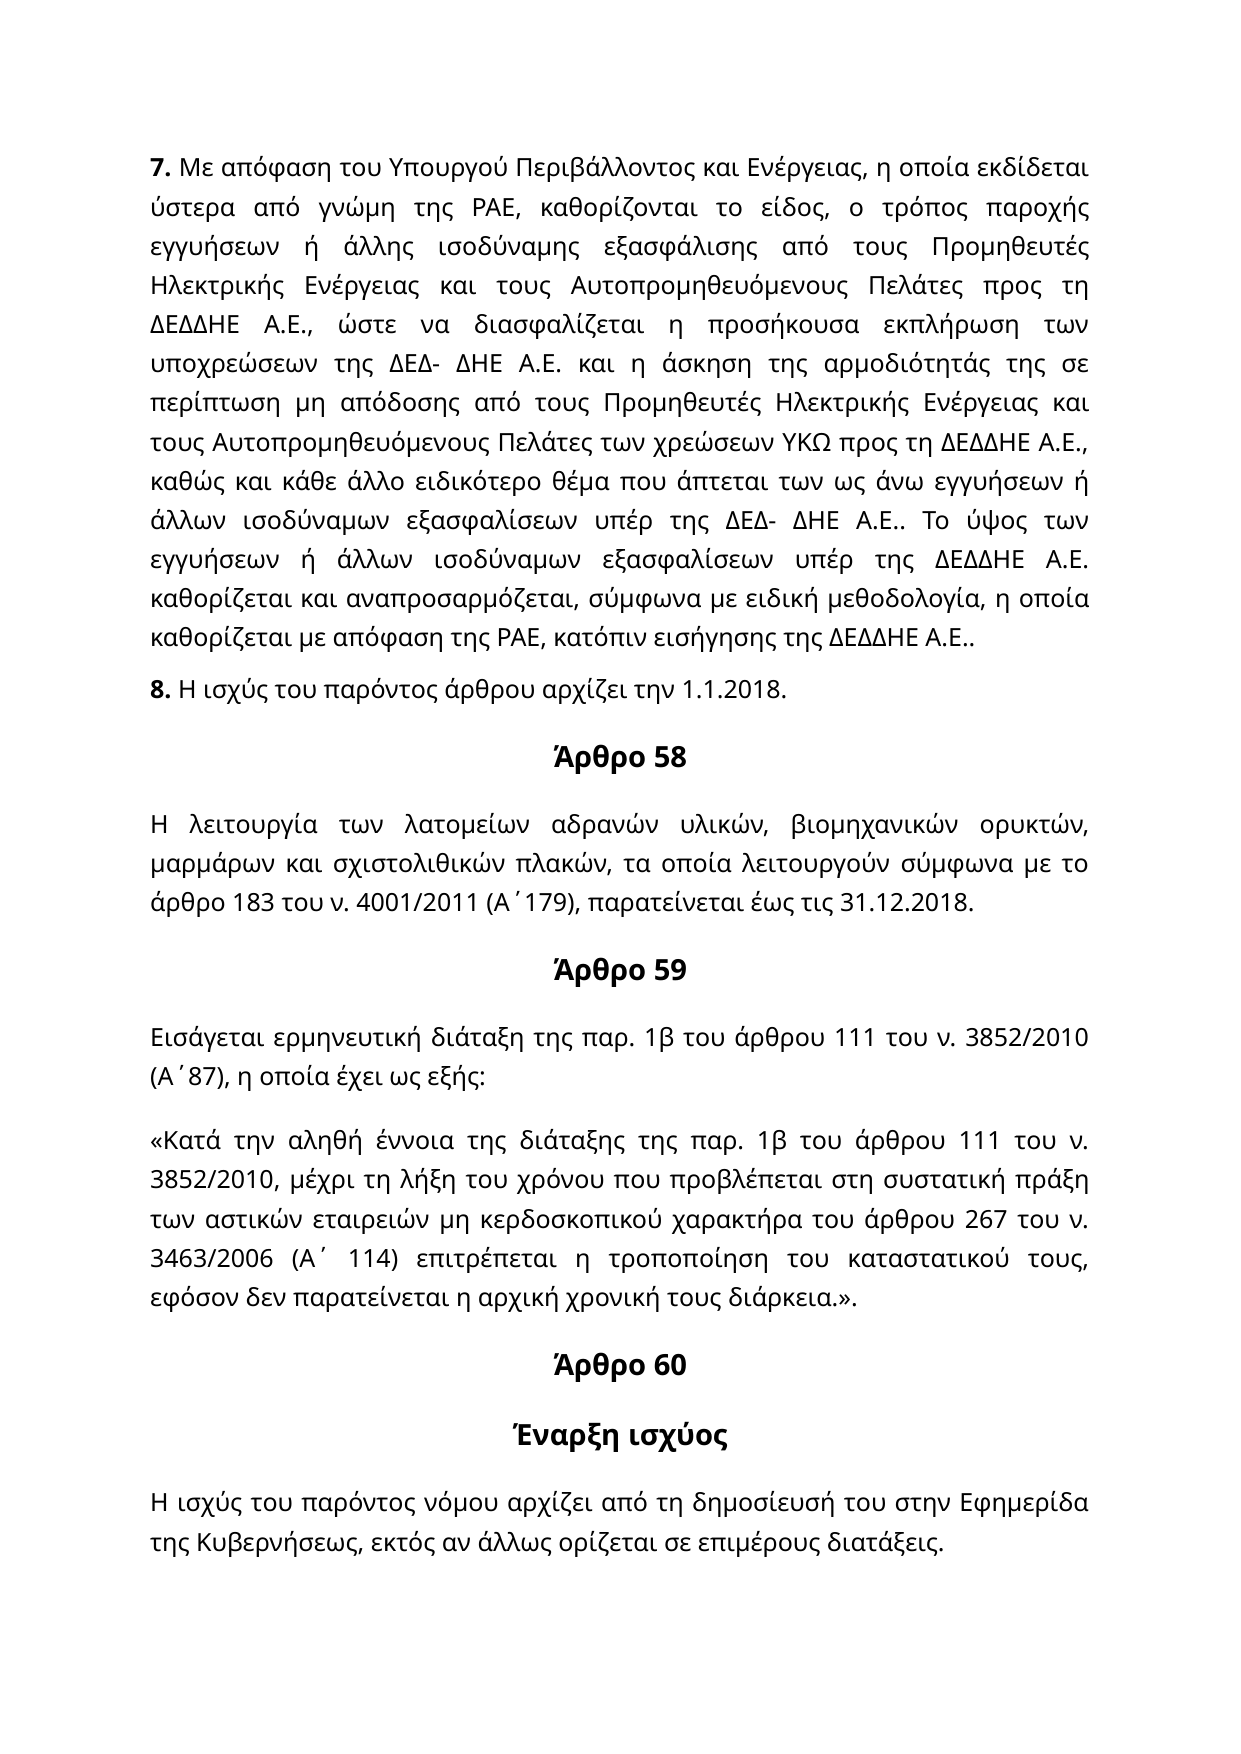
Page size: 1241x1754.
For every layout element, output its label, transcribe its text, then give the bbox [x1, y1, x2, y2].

text 7. Με απόφαση του Υπουργού Περιβάλλοντος και Ενέργειας, η οποία εκδίδεται ύστερα από γνώμη της ΡΑΕ, καθορίζονται το είδος, ο τρόπος παροχής εγγυήσεων ή άλλης ισοδύναμης εξασφάλισης από τους Προμηθευτές Ηλεκτρικής Ενέργειας και τους Αυτοπρομηθευόμενους Πελάτες προς τη ΔΕΔΔΗΕ Α.Ε., ώστε να διασφαλίζεται η προσήκουσα εκπλήρωση των υποχρεώσεων της ΔΕΔ- ΔΗΕ Α.Ε. και η άσκηση της αρμοδιότητάς της σε περίπτωση μη απόδοσης από τους Προμηθευτές Ηλεκτρικής Ενέργειας και τους Αυτοπρομηθευόμενους Πελάτες των χρεώσεων ΥΚΩ προς τη ΔΕΔΔΗΕ Α.Ε., καθώς και κάθε άλλο ειδικότερο θέμα που άπτεται των ως άνω εγγυήσεων ή άλλων ισοδύναμων εξασφαλίσεων υπέρ της ΔΕΔ- ΔΗΕ Α.Ε.. Το ύψος των εγγυήσεων ή άλλων ισοδύναμων εξασφαλίσεων υπέρ της ΔΕΔΔΗΕ Α.Ε. καθορίζεται και αναπροσαρμόζεται, σύμφωνα με ειδική μεθοδολογία, η οποία καθορίζεται με απόφαση της ΡΑΕ, κατόπιν εισήγησης της ΔΕΔΔΗΕ Α.Ε.. [150, 150, 1090, 654]
subtitle Άρθρο 60 [150, 1344, 1090, 1383]
text Η λειτουργία των λατομείων αδρανών υλικών, βιομηχανικών ορυκτών, μαρμάρων και σχιστολιθικών πλακών, τα οποία λειτουργούν σύμφωνα με το άρθρο 183 του ν. 4001/2011 (Α΄179), παρατείνεται έως τις 31.12.2018. [150, 806, 1090, 919]
subtitle Έναρξη ισχύος [150, 1414, 1090, 1454]
text 8. Η ισχύς του παρόντος άρθρου αρχίζει την 1.1.2018. [150, 672, 1090, 706]
text Εισάγεται ερμηνευτική διάταξη της παρ. 1β του άρθρου 111 του ν. 3852/2010 (Α΄87), η οποία έχει ως εξής: [150, 1019, 1090, 1093]
text Η ισχύς του παρόντος νόμου αρχίζει από τη δημοσίευσή του στην Εφημερίδα της Κυβερνήσεως, εκτός αν άλλως ορίζεται σε επιμέρους διατάξεις. [150, 1485, 1090, 1558]
subtitle Άρθρο 59 [150, 949, 1090, 989]
text «Κατά την αληθή έννοια της διάταξης της παρ. 1β του άρθρου 111 του ν. 3852/2010, μέχρι τη λήξη του χρόνου που προβλέπεται στη συστατική πράξη των αστικών εταιρειών μη κερδοσκοπικού χαρακτήρα του άρθρου 267 του ν. 3463/2006 (Α΄ 114) επιτρέπεται η τροποποίηση του καταστατικού τους, εφόσον δεν παρατείνεται η αρχική χρονική τους διάρκεια.». [150, 1123, 1090, 1314]
subtitle Άρθρο 58 [150, 736, 1090, 776]
